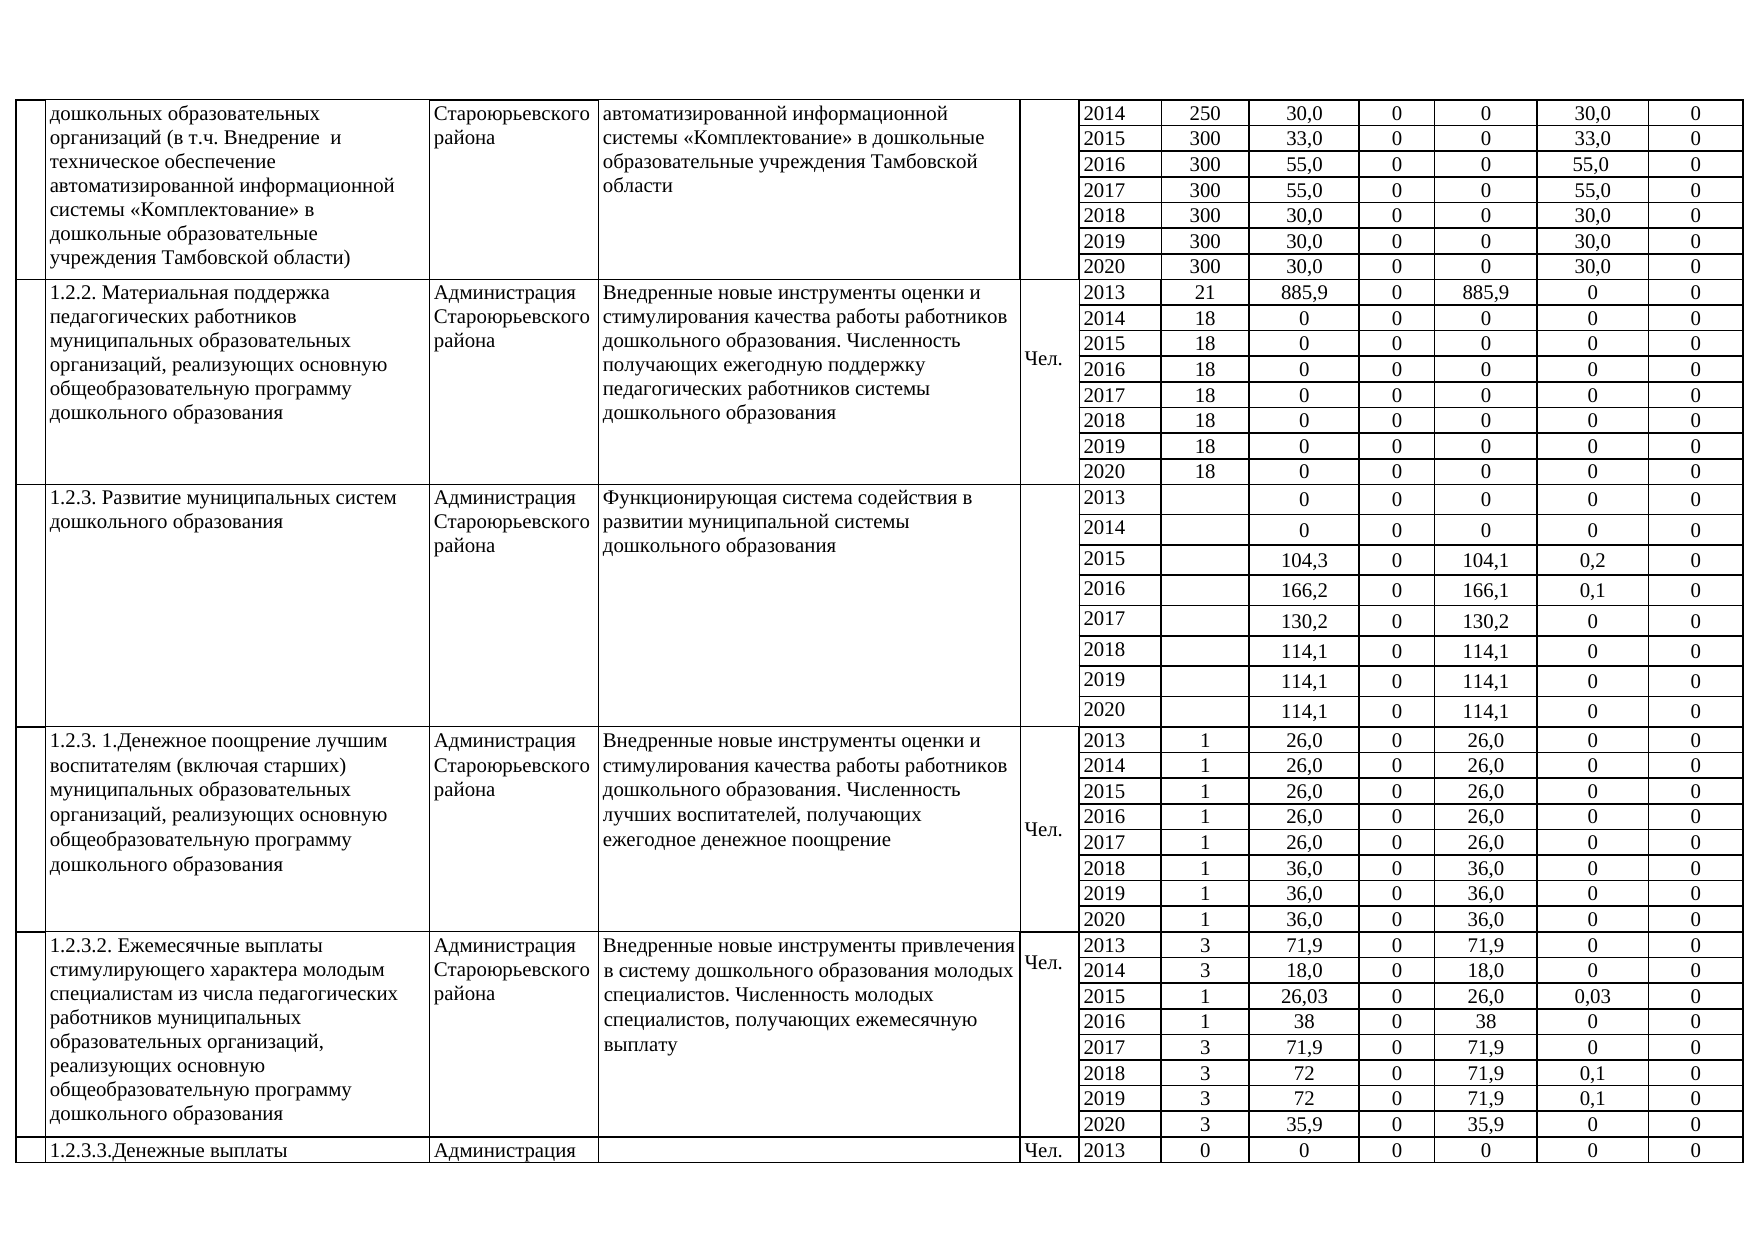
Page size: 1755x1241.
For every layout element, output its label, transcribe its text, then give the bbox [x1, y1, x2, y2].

table_cell 2017 [1080, 830, 1160, 854]
table_cell 0 [1649, 856, 1742, 880]
table_cell 72 [1250, 1061, 1358, 1085]
table_cell 71,9 [1250, 933, 1358, 957]
table_cell [1162, 606, 1248, 635]
table_cell Администрация Староюрьевского района [430, 485, 598, 726]
table_cell 2020 [1080, 697, 1160, 726]
table_cell 0 [1649, 383, 1742, 407]
table_cell Чел. [1021, 727, 1078, 931]
table_cell 0 [1360, 856, 1434, 880]
table_cell 0 [1538, 697, 1648, 726]
table_cell 0 [1435, 203, 1536, 227]
table_cell 0 [1649, 255, 1742, 278]
table_cell 36,0 [1250, 907, 1358, 931]
table_cell 0 [1435, 229, 1536, 253]
table_cell 0 [1649, 357, 1742, 381]
table_cell 0,1 [1538, 1061, 1648, 1085]
table_cell 2015 [1080, 779, 1160, 803]
table_cell 3 [1162, 1061, 1248, 1085]
table_cell 0 [1538, 408, 1648, 432]
table_cell 2016 [1080, 805, 1160, 828]
table_cell [1162, 485, 1248, 514]
table_cell 0 [1435, 357, 1536, 381]
table_cell 0 [1360, 357, 1434, 381]
table_cell 114,1 [1435, 697, 1536, 726]
table_cell 0 [1649, 203, 1742, 227]
table_cell 0 [1360, 779, 1434, 803]
table_cell 26,0 [1435, 984, 1536, 1008]
table_cell 0 [1538, 434, 1648, 458]
table_cell [1744, 176, 1754, 202]
table_cell [1744, 1059, 1754, 1085]
table_cell 2019 [1080, 881, 1160, 905]
table_cell 30,0 [1538, 255, 1648, 278]
table_cell [1021, 100, 1078, 278]
table_cell 0 [1435, 331, 1536, 355]
table_cell [1744, 696, 1754, 726]
table_cell 0 [1360, 576, 1434, 605]
table_cell 0 [1649, 779, 1742, 803]
table_cell 33,0 [1250, 126, 1358, 150]
table_cell 104,3 [1250, 546, 1358, 574]
table_cell 1 [1162, 856, 1248, 880]
table_cell 18 [1162, 460, 1248, 483]
table_cell 2018 [1080, 1061, 1160, 1085]
table_cell 0 [1360, 933, 1434, 957]
table_cell 0 [1538, 331, 1648, 355]
table_cell 0 [1250, 515, 1358, 544]
table_cell 0 [1360, 728, 1434, 752]
table_cell 0 [1649, 178, 1742, 202]
table_cell 0 [1360, 126, 1434, 150]
table_cell [1744, 777, 1754, 803]
table_cell 0 [1538, 460, 1648, 483]
table_cell 0 [1649, 1112, 1742, 1136]
table_cell 0 [1435, 178, 1536, 202]
table_cell 71,9 [1435, 933, 1536, 957]
table_cell 0 [1360, 434, 1434, 458]
table_cell 0 [1360, 1112, 1434, 1136]
table_cell 2015 [1080, 546, 1160, 574]
table_cell 0 [1538, 280, 1648, 304]
table_cell [1744, 125, 1754, 150]
table_cell 26,0 [1250, 728, 1358, 752]
table_cell [1744, 202, 1754, 227]
table_cell 1.2.3. 1.Денежное поощрение лучшим воспитателям (включая старших) муниципальных образовательных организаций, реализующих основную общеобразовательную программу дошкольного образования [46, 727, 429, 931]
table_cell 0 [1360, 907, 1434, 931]
table_cell 0 [1649, 576, 1742, 605]
table_cell [1744, 99, 1754, 125]
table_cell 18 [1162, 331, 1248, 355]
table_cell 1 [1162, 728, 1248, 752]
table_cell 0 [1649, 753, 1742, 777]
table_cell 0 [1360, 460, 1434, 483]
table_cell 2019 [1080, 1086, 1160, 1110]
table_cell [1744, 253, 1754, 278]
table_cell 0 [1538, 606, 1648, 635]
table_cell [1162, 515, 1248, 544]
table_cell 0 [1360, 408, 1434, 432]
table_cell [1162, 697, 1248, 726]
table_cell 36,0 [1435, 881, 1536, 905]
table_cell 0 [1649, 408, 1742, 432]
table_cell 130,2 [1435, 606, 1536, 635]
table_cell 114,1 [1435, 637, 1536, 665]
table_cell [1744, 829, 1754, 854]
table_cell [1744, 484, 1754, 514]
table_cell 26,0 [1250, 805, 1358, 828]
table_cell 0 [1538, 805, 1648, 828]
table_cell 2013 [1080, 728, 1160, 752]
table_cell Внедренные новые инструменты оценки и стимулирования качества работы работников дошкольного образования. Численность получающих ежегодную поддержку педагогических работников системы дошкольного образования [599, 280, 1020, 483]
table_cell 0 [1360, 331, 1434, 355]
table_cell 0 [1649, 434, 1742, 458]
table_cell 114,1 [1435, 667, 1536, 696]
table_cell 0 [1649, 881, 1742, 905]
table_cell автоматизированной информационной системы «Комплектование» в дошкольные образовательные учреждения Тамбовской области [599, 100, 1019, 278]
table_cell 0 [1538, 637, 1648, 665]
table_cell 130,2 [1250, 606, 1358, 635]
table_cell 0 [1250, 485, 1358, 514]
table_cell 0 [1360, 101, 1434, 125]
table_cell 0 [1435, 101, 1536, 125]
table_cell [1744, 726, 1754, 752]
table_cell 0 [1538, 753, 1648, 777]
table_cell 26,0 [1435, 728, 1536, 752]
table_cell 0 [1435, 152, 1536, 176]
table_cell 2017 [1080, 178, 1161, 202]
table_cell Староюрьевского района [430, 101, 598, 278]
table_cell 0 [1250, 434, 1358, 458]
table_cell 300 [1162, 126, 1248, 150]
table_cell [1744, 635, 1754, 665]
table_cell 36,0 [1435, 856, 1536, 880]
table_cell 18 [1162, 306, 1248, 330]
table_cell 2019 [1080, 229, 1161, 253]
table_cell 0 [1538, 1138, 1648, 1162]
table_cell 0 [1538, 357, 1648, 381]
table_cell 26,0 [1250, 830, 1358, 854]
table_cell 0 [1649, 1061, 1742, 1085]
table_cell 0 [1360, 485, 1434, 514]
table_cell 0 [1360, 697, 1434, 726]
table_cell 0 [1360, 1061, 1434, 1085]
table_cell [1744, 574, 1754, 605]
table_cell 18,0 [1250, 958, 1358, 982]
table_cell 0 [1649, 907, 1742, 931]
table_cell 0 [1649, 126, 1742, 150]
table_cell 0 [1649, 280, 1742, 304]
table_cell 0 [1360, 606, 1434, 635]
table_cell 885,9 [1250, 280, 1358, 304]
table_cell 0 [1649, 460, 1742, 483]
table_cell 0 [1360, 667, 1434, 696]
table_cell 0 [1538, 779, 1648, 803]
table_cell [1162, 667, 1248, 696]
table_cell 2015 [1080, 126, 1161, 150]
table_cell 0,1 [1538, 576, 1648, 605]
table_cell 2014 [1080, 753, 1160, 777]
table_cell 0 [1649, 728, 1742, 752]
table_cell 2013 [1080, 280, 1160, 304]
table_cell 0 [1360, 203, 1434, 227]
table_cell [1744, 905, 1754, 931]
table_cell 38 [1250, 1010, 1358, 1033]
table_cell 0 [1435, 460, 1536, 483]
table_cell [1744, 605, 1754, 635]
table_cell [1744, 1085, 1754, 1110]
table_cell 0 [1250, 1138, 1358, 1162]
table_cell 0 [1538, 1010, 1648, 1033]
table_cell 36,0 [1250, 856, 1358, 880]
table_cell 2018 [1080, 856, 1160, 880]
table_cell 18 [1162, 383, 1248, 407]
table_cell 38 [1435, 1010, 1536, 1033]
table_cell 0 [1649, 958, 1742, 982]
table_cell [1744, 458, 1754, 483]
table_cell 114,1 [1250, 637, 1358, 665]
table_cell 0 [1162, 1138, 1248, 1162]
table_cell 55,0 [1538, 178, 1648, 202]
table_cell 0 [1360, 255, 1434, 278]
table_cell 1 [1162, 805, 1248, 828]
table_cell 0 [1250, 331, 1358, 355]
table_cell [1744, 1110, 1754, 1136]
table_cell 0 [1649, 152, 1742, 176]
table_cell [1744, 330, 1754, 355]
table_cell [1744, 150, 1754, 176]
table_cell 114,1 [1250, 697, 1358, 726]
table_cell 0 [1250, 408, 1358, 432]
table_cell 0 [1435, 434, 1536, 458]
table_cell [1744, 514, 1754, 544]
table_cell 0 [1538, 856, 1648, 880]
table_cell 2013 [1080, 933, 1160, 957]
table_cell [1744, 355, 1754, 381]
table_cell 30,0 [1250, 255, 1358, 278]
table_cell [17, 485, 45, 726]
table_cell 0 [1360, 383, 1434, 407]
table_cell 0 [1649, 101, 1742, 125]
table_cell 0,03 [1538, 984, 1648, 1008]
table_cell 18,0 [1435, 958, 1536, 982]
table_cell 0 [1360, 1010, 1434, 1033]
table_cell 1 [1162, 779, 1248, 803]
table_cell 35,9 [1250, 1112, 1358, 1136]
table_cell 3 [1162, 1112, 1248, 1136]
table_cell 3 [1162, 1086, 1248, 1110]
table_cell 30,0 [1250, 229, 1358, 253]
table_cell 72 [1250, 1086, 1358, 1110]
table_cell 0 [1649, 933, 1742, 957]
table_cell 21 [1162, 280, 1248, 304]
table_cell 0 [1649, 1010, 1742, 1033]
table_cell 1.2.2. Материальная поддержка педагогических работников муниципальных образовательных организаций, реализующих основную общеобразовательную программу дошкольного образования [46, 280, 429, 483]
table_cell дошкольных образовательных организаций (в т.ч. Внедрение и техническое обеспечение автоматизированной информационной системы «Комплектование» в дошкольные образовательные учреждения Тамбовской области) [46, 100, 429, 278]
table_cell 0 [1250, 306, 1358, 330]
table_cell Чел. [1021, 1138, 1078, 1162]
table_cell 2020 [1080, 255, 1161, 278]
table_cell 0 [1360, 958, 1434, 982]
table_cell 1.2.3.2. Ежемесячные выплаты стимулирующего характера молодым специалистам из числа педагогических работников муниципальных образовательных организаций, реализующих основную общеобразовательную программу дошкольного образования [46, 932, 429, 1136]
table_cell [599, 1138, 1019, 1162]
table_cell 2018 [1080, 408, 1160, 432]
table_cell Чел. [1021, 933, 1078, 1136]
table_cell 18 [1162, 408, 1248, 432]
table_cell [1744, 1008, 1754, 1033]
table_cell 2017 [1080, 383, 1160, 407]
table_cell 0 [1360, 178, 1434, 202]
table_cell [17, 933, 45, 1136]
table_cell 3 [1162, 958, 1248, 982]
table_cell 26,0 [1435, 830, 1536, 854]
table_cell 0 [1649, 306, 1742, 330]
table_cell 0 [1649, 1035, 1742, 1059]
table_cell Администрация Староюрьевского района [430, 727, 598, 931]
table_cell 2019 [1080, 434, 1160, 458]
table_cell [1744, 279, 1754, 304]
table_cell [1744, 407, 1754, 432]
table_cell 3 [1162, 933, 1248, 957]
table_cell 0 [1649, 606, 1742, 635]
table_cell 2016 [1080, 1010, 1160, 1033]
table_cell 300 [1162, 178, 1248, 202]
table_cell 18 [1162, 434, 1248, 458]
table_cell 0 [1360, 753, 1434, 777]
table_cell 0 [1360, 637, 1434, 665]
table_cell 0 [1435, 485, 1536, 514]
table_cell 0 [1538, 306, 1648, 330]
table_cell 36,0 [1435, 907, 1536, 931]
table_cell 0 [1360, 546, 1434, 574]
table_cell 0 [1435, 255, 1536, 278]
table_cell 36,0 [1250, 881, 1358, 905]
table_cell 2014 [1080, 101, 1161, 125]
table_cell [1744, 544, 1754, 574]
table_cell [1162, 637, 1248, 665]
table_cell 2020 [1080, 1112, 1160, 1136]
table_cell 0 [1360, 830, 1434, 854]
table_cell 0 [1360, 1138, 1434, 1162]
table_cell 1.2.3.3.Денежные выплаты [46, 1138, 429, 1162]
table_cell 2013 [1080, 1138, 1160, 1162]
table_cell 1 [1162, 830, 1248, 854]
table_cell 1 [1162, 1010, 1248, 1033]
table_cell [17, 728, 45, 931]
table_cell 0 [1435, 126, 1536, 150]
table_cell 71,9 [1435, 1061, 1536, 1085]
table_cell [1744, 432, 1754, 458]
table_cell 0 [1360, 515, 1434, 544]
table_cell [1744, 931, 1754, 957]
table_cell 26,0 [1250, 779, 1358, 803]
table_cell [1744, 854, 1754, 880]
table_cell 2020 [1080, 907, 1160, 931]
table_cell [1162, 546, 1248, 574]
table_cell 71,9 [1435, 1086, 1536, 1110]
table_cell 2019 [1080, 667, 1160, 696]
table_cell 1 [1162, 753, 1248, 777]
table_cell 0 [1538, 383, 1648, 407]
table_cell 30,0 [1250, 101, 1358, 125]
table_cell 0 [1538, 933, 1648, 957]
table_cell 2016 [1080, 357, 1160, 381]
table_cell Администрация Староюрьевского района [430, 932, 598, 1136]
table_cell [1162, 576, 1248, 605]
table_cell 0 [1360, 1035, 1434, 1059]
table_cell 2014 [1080, 306, 1160, 330]
table_cell 0 [1538, 485, 1648, 514]
table_cell Функционирующая система содействия в развитии муниципальной системы дошкольного образования [599, 485, 1020, 726]
table_cell 55,0 [1538, 152, 1648, 176]
table_cell 0 [1250, 383, 1358, 407]
table_cell 0 [1649, 667, 1742, 696]
table_cell 0 [1538, 1035, 1648, 1059]
table_cell 33,0 [1538, 126, 1648, 150]
table_cell [1744, 304, 1754, 330]
table_cell 0 [1435, 408, 1536, 432]
table_cell 1 [1162, 984, 1248, 1008]
table_cell 0 [1360, 280, 1434, 304]
table_cell 0 [1360, 881, 1434, 905]
table_cell 0 [1649, 485, 1742, 514]
table_cell 2016 [1080, 152, 1161, 176]
table_cell [1021, 485, 1079, 726]
table_cell 0 [1649, 331, 1742, 355]
table_cell 30,0 [1538, 203, 1648, 227]
table_cell 1 [1162, 907, 1248, 931]
table_cell 166,2 [1250, 576, 1358, 605]
table_cell 18 [1162, 357, 1248, 381]
table_cell [1744, 880, 1754, 905]
table_cell 2016 [1080, 576, 1160, 605]
table_cell [1744, 803, 1754, 828]
table_cell 0 [1649, 1138, 1742, 1162]
table_cell 2017 [1080, 1035, 1160, 1059]
table_cell 114,1 [1250, 667, 1358, 696]
table_cell 2014 [1080, 958, 1160, 982]
table_cell 0 [1649, 1086, 1742, 1110]
table_cell 0 [1538, 881, 1648, 905]
table_cell 0 [1538, 667, 1648, 696]
table_cell 2017 [1080, 606, 1160, 635]
table_cell 0,1 [1538, 1086, 1648, 1110]
table_cell 0 [1360, 984, 1434, 1008]
table_cell 55,0 [1250, 178, 1358, 202]
table_cell 2015 [1080, 331, 1160, 355]
table_cell 1 [1162, 881, 1248, 905]
table_cell 166,1 [1435, 576, 1536, 605]
table_cell 0 [1360, 805, 1434, 828]
table_cell 0 [1250, 357, 1358, 381]
table_cell 104,1 [1435, 546, 1536, 574]
table_cell [17, 280, 45, 483]
table_cell 0 [1538, 958, 1648, 982]
table_cell 30,0 [1538, 229, 1648, 253]
table_cell 71,9 [1435, 1035, 1536, 1059]
table_cell [1744, 381, 1754, 407]
table_cell 26,0 [1435, 779, 1536, 803]
table_cell 2015 [1080, 984, 1160, 1008]
table_cell Внедренные новые инструменты привлечения в систему дошкольного образования молодых специалистов. Численность молодых специалистов, получающих ежемесячную выплату [599, 932, 1019, 1136]
table_cell 26,0 [1435, 753, 1536, 777]
table_cell [1744, 665, 1754, 696]
table_cell 0 [1649, 515, 1742, 544]
table_cell 30,0 [1538, 101, 1648, 125]
table_cell 0 [1360, 306, 1434, 330]
table_cell 300 [1162, 255, 1248, 278]
table_cell 30,0 [1250, 203, 1358, 227]
table_cell 0 [1649, 637, 1742, 665]
table_cell 250 [1162, 101, 1248, 125]
table_cell 1.2.3. Развитие муниципальных систем дошкольного образования [46, 485, 429, 726]
table_cell [17, 1138, 45, 1162]
table_cell 0 [1649, 805, 1742, 828]
table_cell 55,0 [1250, 152, 1358, 176]
table_cell [17, 101, 45, 278]
table_cell 2014 [1080, 515, 1160, 544]
table_cell 0 [1360, 1086, 1434, 1110]
table_cell [1744, 752, 1754, 777]
table_cell 3 [1162, 1035, 1248, 1059]
table_cell [1744, 1136, 1754, 1162]
table_cell [1744, 957, 1754, 982]
table_cell Администрация Староюрьевского района [430, 280, 598, 483]
table_cell 885,9 [1435, 280, 1536, 304]
table_cell 26,0 [1250, 753, 1358, 777]
table_cell 2018 [1080, 203, 1161, 227]
table_cell 35,9 [1435, 1112, 1536, 1136]
table_cell 0 [1649, 830, 1742, 854]
table_cell 300 [1162, 229, 1248, 253]
table_cell [1744, 1034, 1754, 1059]
table_cell 26,03 [1250, 984, 1358, 1008]
table_cell 300 [1162, 152, 1248, 176]
table_cell 0 [1435, 515, 1536, 544]
table_cell 0 [1649, 697, 1742, 726]
table_cell 0 [1649, 229, 1742, 253]
table_cell 0 [1538, 830, 1648, 854]
table_cell [1744, 982, 1754, 1008]
table_cell 0 [1538, 728, 1648, 752]
table_cell 0 [1360, 229, 1434, 253]
table_cell 0,2 [1538, 546, 1648, 574]
table_cell 26,0 [1435, 805, 1536, 828]
table_cell 0 [1250, 460, 1358, 483]
table_cell Чел. [1021, 280, 1079, 483]
table_cell 2018 [1080, 637, 1160, 665]
table_cell 0 [1435, 1138, 1536, 1162]
table_cell Администрация [430, 1138, 598, 1162]
table_cell 300 [1162, 203, 1248, 227]
table_cell 0 [1360, 152, 1434, 176]
table_cell 2020 [1080, 460, 1160, 483]
table_cell [1744, 227, 1754, 253]
table_cell 71,9 [1250, 1035, 1358, 1059]
table_cell 0 [1649, 984, 1742, 1008]
table_cell Внедренные новые инструменты оценки и стимулирования качества работы работников дошкольного образования. Численность лучших воспитателей, получающих ежегодное денежное поощрение [599, 727, 1020, 931]
table_cell 0 [1538, 515, 1648, 544]
table_cell 0 [1538, 907, 1648, 931]
table_cell 0 [1649, 546, 1742, 574]
table_cell 2013 [1080, 485, 1160, 514]
table_cell 0 [1538, 1112, 1648, 1136]
table_cell 0 [1435, 306, 1536, 330]
table_cell 0 [1435, 383, 1536, 407]
